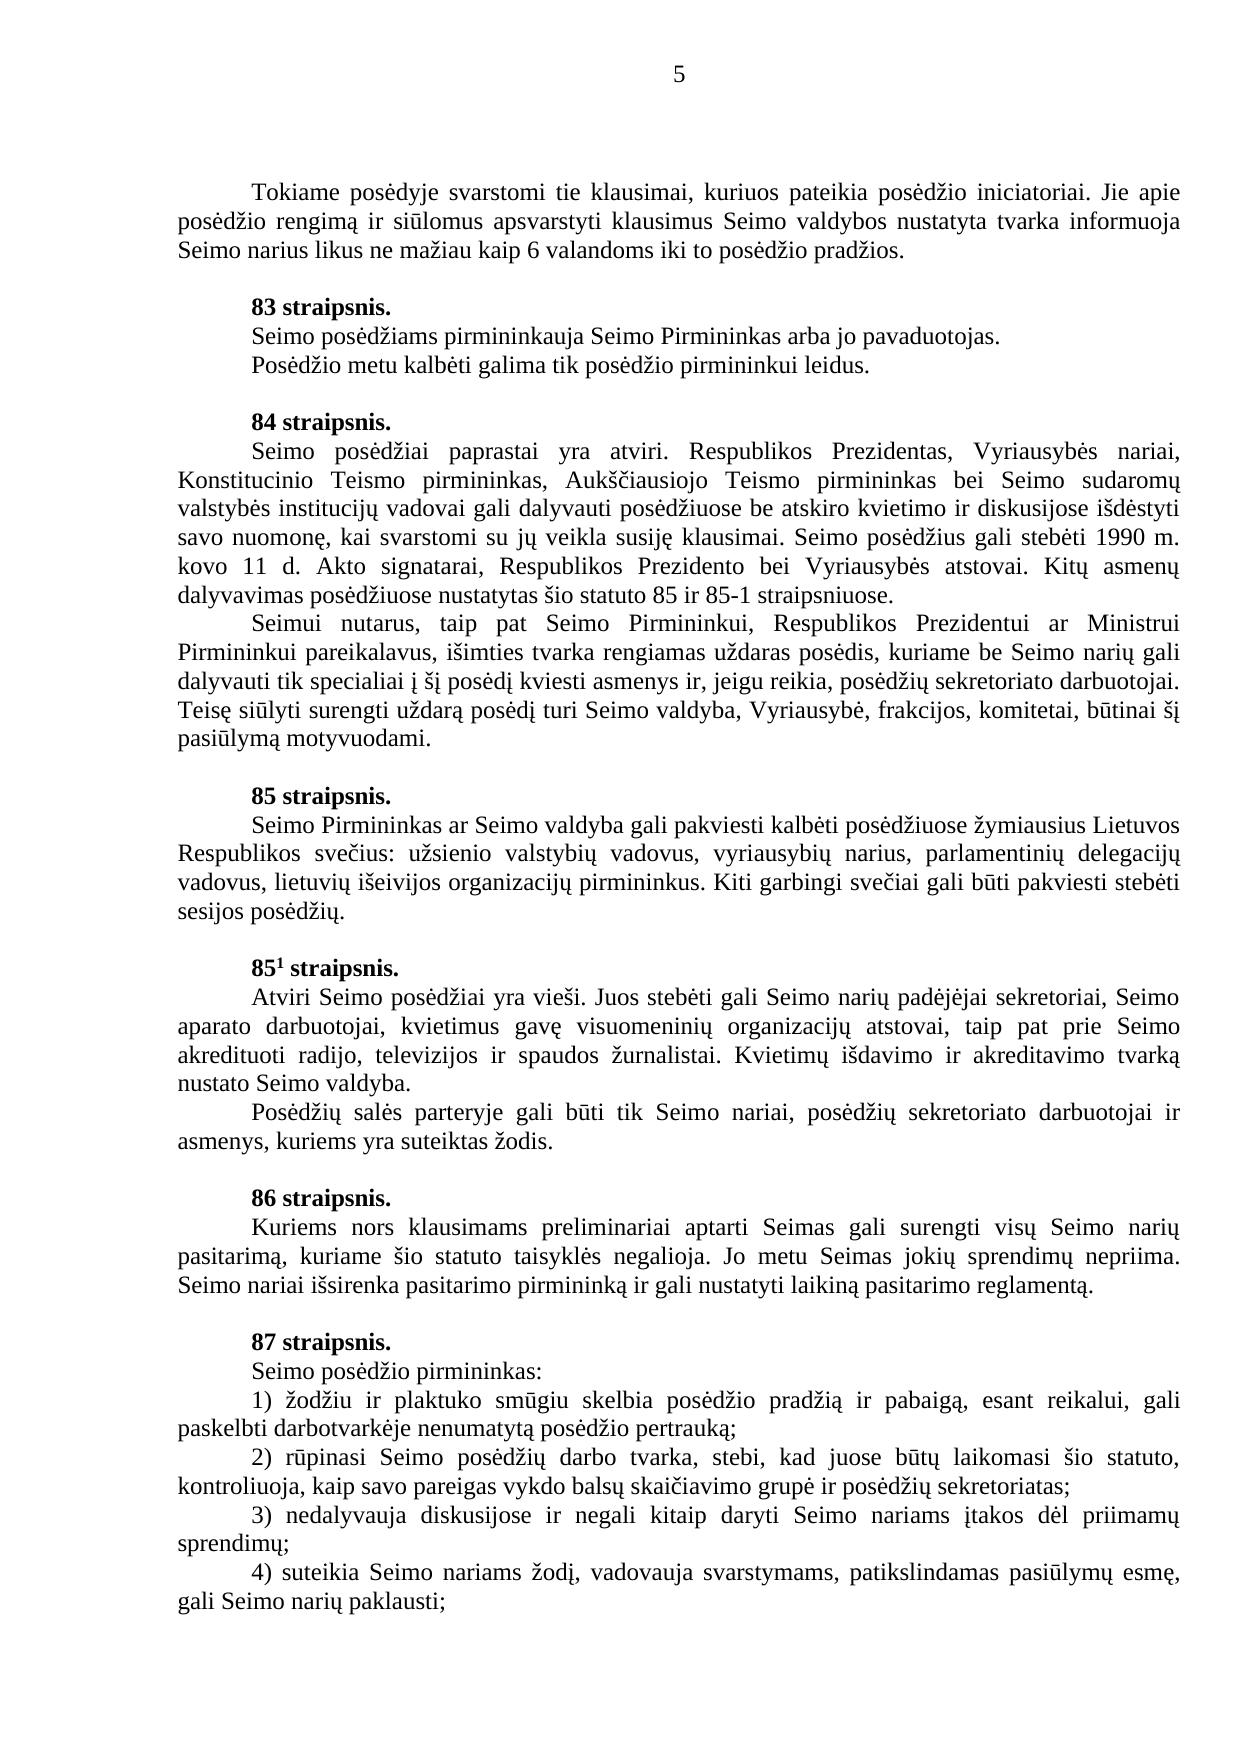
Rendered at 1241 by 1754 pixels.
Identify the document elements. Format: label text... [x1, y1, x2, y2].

text 85 straipsnis. [177, 781, 1181, 810]
text 87 straipsnis. [177, 1327, 1181, 1356]
text 3) nedalyvauja diskusijose ir negali kitaip daryti Seimo nariams įtakos dėl priimamų sprendimų; [177, 1500, 1181, 1557]
text 86 straipsnis. [177, 1183, 1181, 1212]
text Seimo Pirmininkas ar Seimo valdyba gali pakviesti kalbėti posėdžiuose žymiausius Lietuvos Respublikos svečius: užsienio valstybių vadovus, vyriausybių narius, parlamentinių delegacijų vadovus, lietuvių išeivijos organizacijų pirmininkus. Kiti garbingi svečiai gali būti pakviesti stebėti sesijos posėdžių. [177, 810, 1181, 925]
text Posėdžio metu kalbėti galima tik posėdžio pirmininkui leidus. [177, 350, 1181, 378]
text 4) suteikia Seimo nariams žodį, vadovauja svarstymams, patikslindamas pasiūlymų esmę, gali Seimo narių paklausti; [177, 1557, 1181, 1615]
text 851 straipsnis. [177, 953, 1181, 982]
text Seimui nutarus, taip pat Seimo Pirmininkui, Respublikos Prezidentui ar Ministrui Pirmininkui pareikalavus, išimties tvarka rengiamas uždaras posėdis, kuriame be Seimo narių gali dalyvauti tik specialiai į šį posėdį kviesti asmenys ir, jeigu reikia, posėdžių sekretoriato darbuotojai. Teisę siūlyti surengti uždarą posėdį turi Seimo valdyba, Vyriausybė, frakcijos, komitetai, būtinai šį pasiūlymą motyvuodami. [177, 608, 1181, 752]
text Kuriems nors klausimams preliminariai aptarti Seimas gali surengti visų Seimo narių pasitarimą, kuriame šio statuto taisyklės negalioja. Jo metu Seimas jokių sprendimų nepriima. Seimo nariai išsirenka pasitarimo pirmininką ir gali nustatyti laikiną pasitarimo reglamentą. [177, 1212, 1181, 1298]
text Tokiame posėdyje svarstomi tie klausimai, kuriuos pateikia posėdžio iniciatoriai. Jie apie posėdžio rengimą ir siūlomus apsvarstyti klausimus Seimo valdybos nustatyta tvarka informuoja Seimo narius likus ne mažiau kaip 6 valandoms iki to posėdžio pradžios. [177, 177, 1181, 263]
text 84 straipsnis. [177, 407, 1181, 436]
text Seimo posėdžiams pirmininkauja Seimo Pirmininkas arba jo pavaduotojas. [177, 321, 1181, 350]
text Posėdžių salės parteryje gali būti tik Seimo nariai, posėdžių sekretoriato darbuotojai ir asmenys, kuriems yra suteiktas žodis. [177, 1097, 1181, 1155]
text Atviri Seimo posėdžiai yra vieši. Juos stebėti gali Seimo narių padėjėjai sekretoriai, Seimo aparato darbuotojai, kvietimus gavę visuomeninių organizacijų atstovai, taip pat prie Seimo akredituoti radijo, televizijos ir spaudos žurnalistai. Kvietimų išdavimo ir akreditavimo tvarką nustato Seimo valdyba. [177, 982, 1181, 1097]
text 2) rūpinasi Seimo posėdžių darbo tvarka, stebi, kad juose būtų laikomasi šio statuto, kontroliuoja, kaip savo pareigas vykdo balsų skaičiavimo grupė ir posėdžių sekretoriatas; [177, 1442, 1181, 1500]
text Seimo posėdžio pirmininkas: [177, 1356, 1181, 1385]
text 83 straipsnis. [177, 292, 1181, 321]
text 1) žodžiu ir plaktuko smūgiu skelbia posėdžio pradžią ir pabaigą, esant reikalui, gali paskelbti darbotvarkėje nenumatytą posėdžio pertrauką; [177, 1385, 1181, 1442]
text Seimo posėdžiai paprastai yra atviri. Respublikos Prezidentas, Vyriausybės nariai, Konstitucinio Teismo pirmininkas, Aukščiausiojo Teismo pirmininkas bei Seimo sudaromų valstybės institucijų vadovai gali dalyvauti posėdžiuose be atskiro kvietimo ir diskusijose išdėstyti savo nuomonę, kai svarstomi su jų veikla susiję klausimai. Seimo posėdžius gali stebėti 1990 m. kovo 11 d. Akto signatarai, Respublikos Prezidento bei Vyriausybės atstovai. Kitų asmenų dalyvavimas posėdžiuose nustatytas šio statuto 85 ir 85-1 straipsniuose. [177, 436, 1181, 608]
